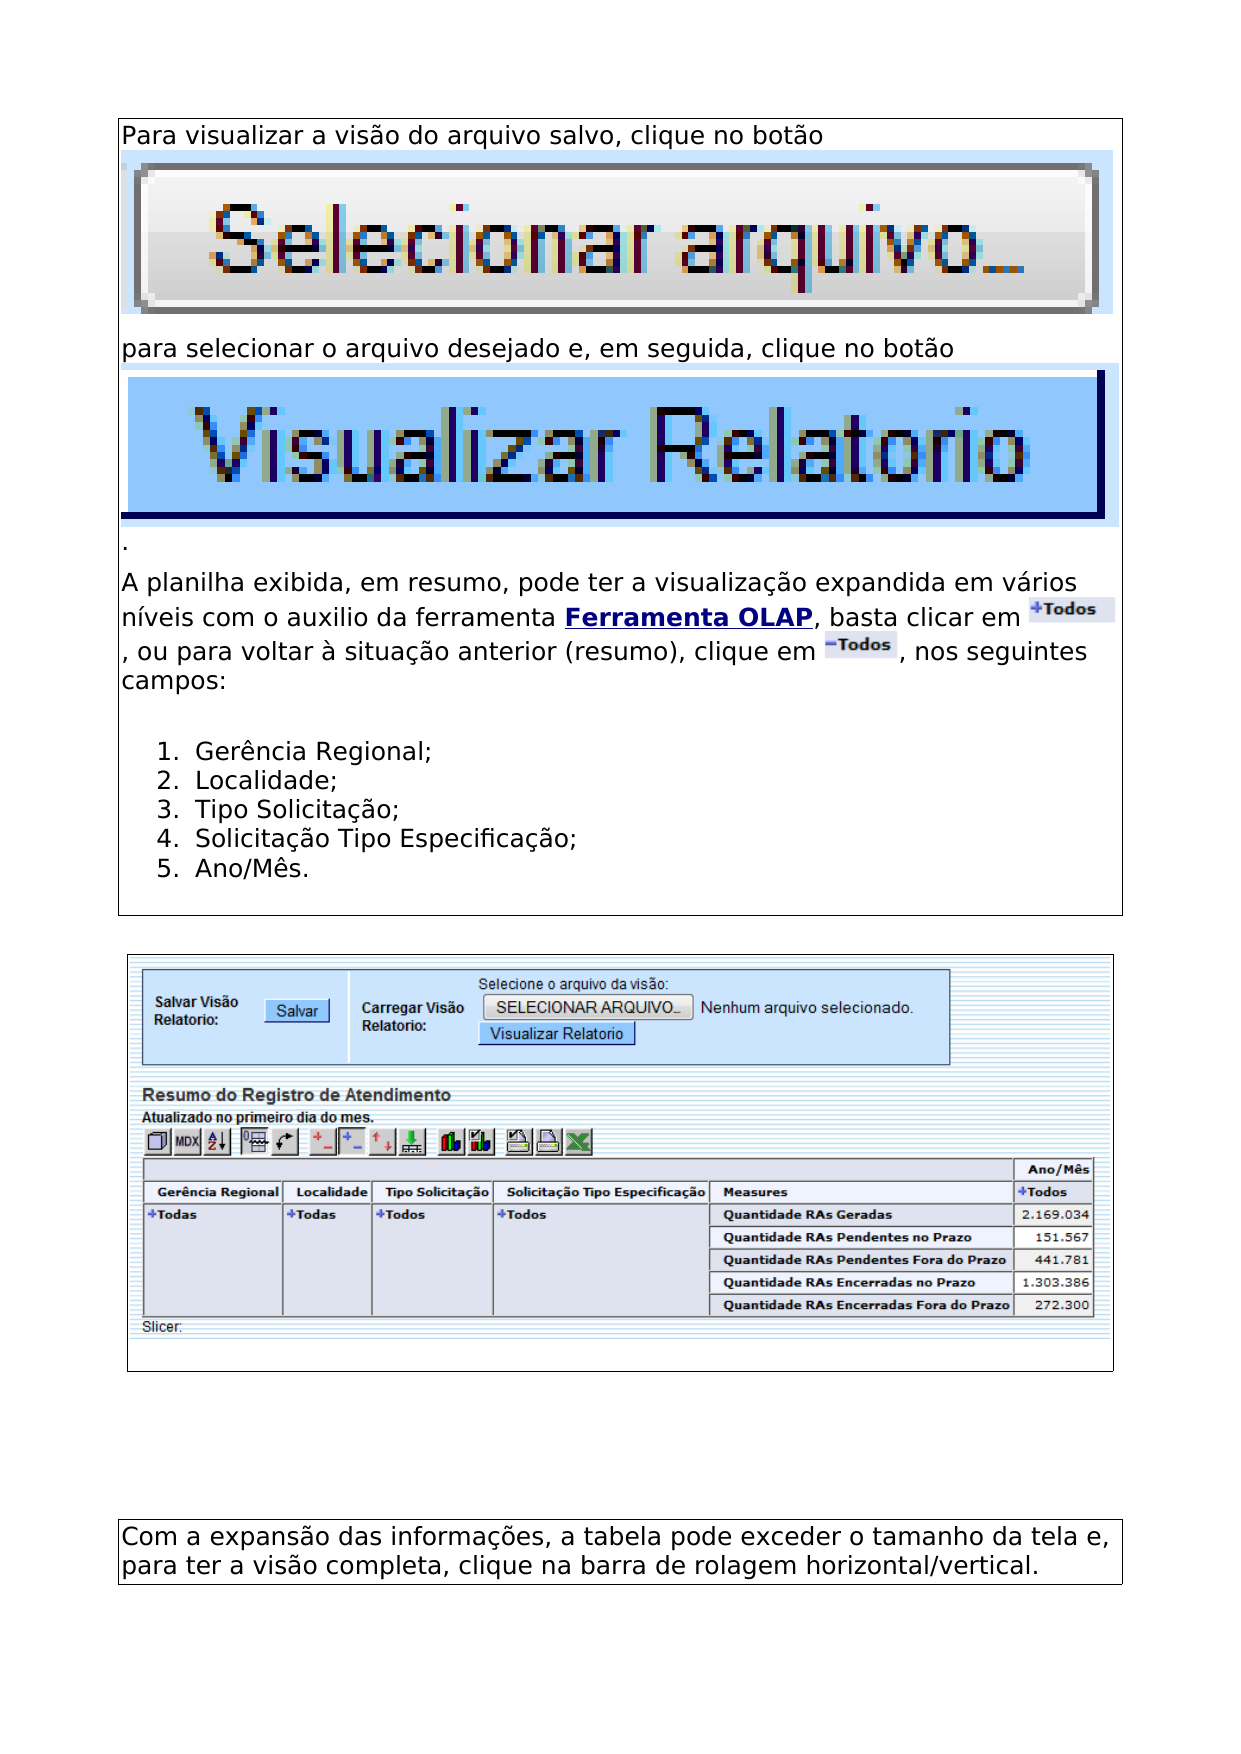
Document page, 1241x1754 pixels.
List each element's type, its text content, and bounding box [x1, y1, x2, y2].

picture [121, 150, 1120, 328]
picture [129, 956, 1111, 1339]
picture [824, 631, 899, 660]
table_header Com a expansão das informações, a tabela pode exceder o tamanho da tela e, para ter a visão completa, clique na barra de rolagem horizontal/vertical. [119, 1520, 1122, 1583]
table_header Para visualizar a visão do arquivo salvo, clique no botão para selecionar o arquivo desejado e, em seguida, clique no botão . A planilha exibida, em resumo, pode ter a visualização expandida em vários níveis com o auxilio da ferramenta Ferramenta OLAP, basta clicar em , ou para voltar à situação anterior (resumo), clique em , nos seguintes campos: Gerência Regional; Localidade; Tipo Solicitação; Solicitação Tipo Especificação; Ano/Mês. [119, 119, 1122, 915]
table_header [128, 955, 1113, 1371]
picture [1028, 597, 1117, 626]
picture [121, 363, 1120, 527]
